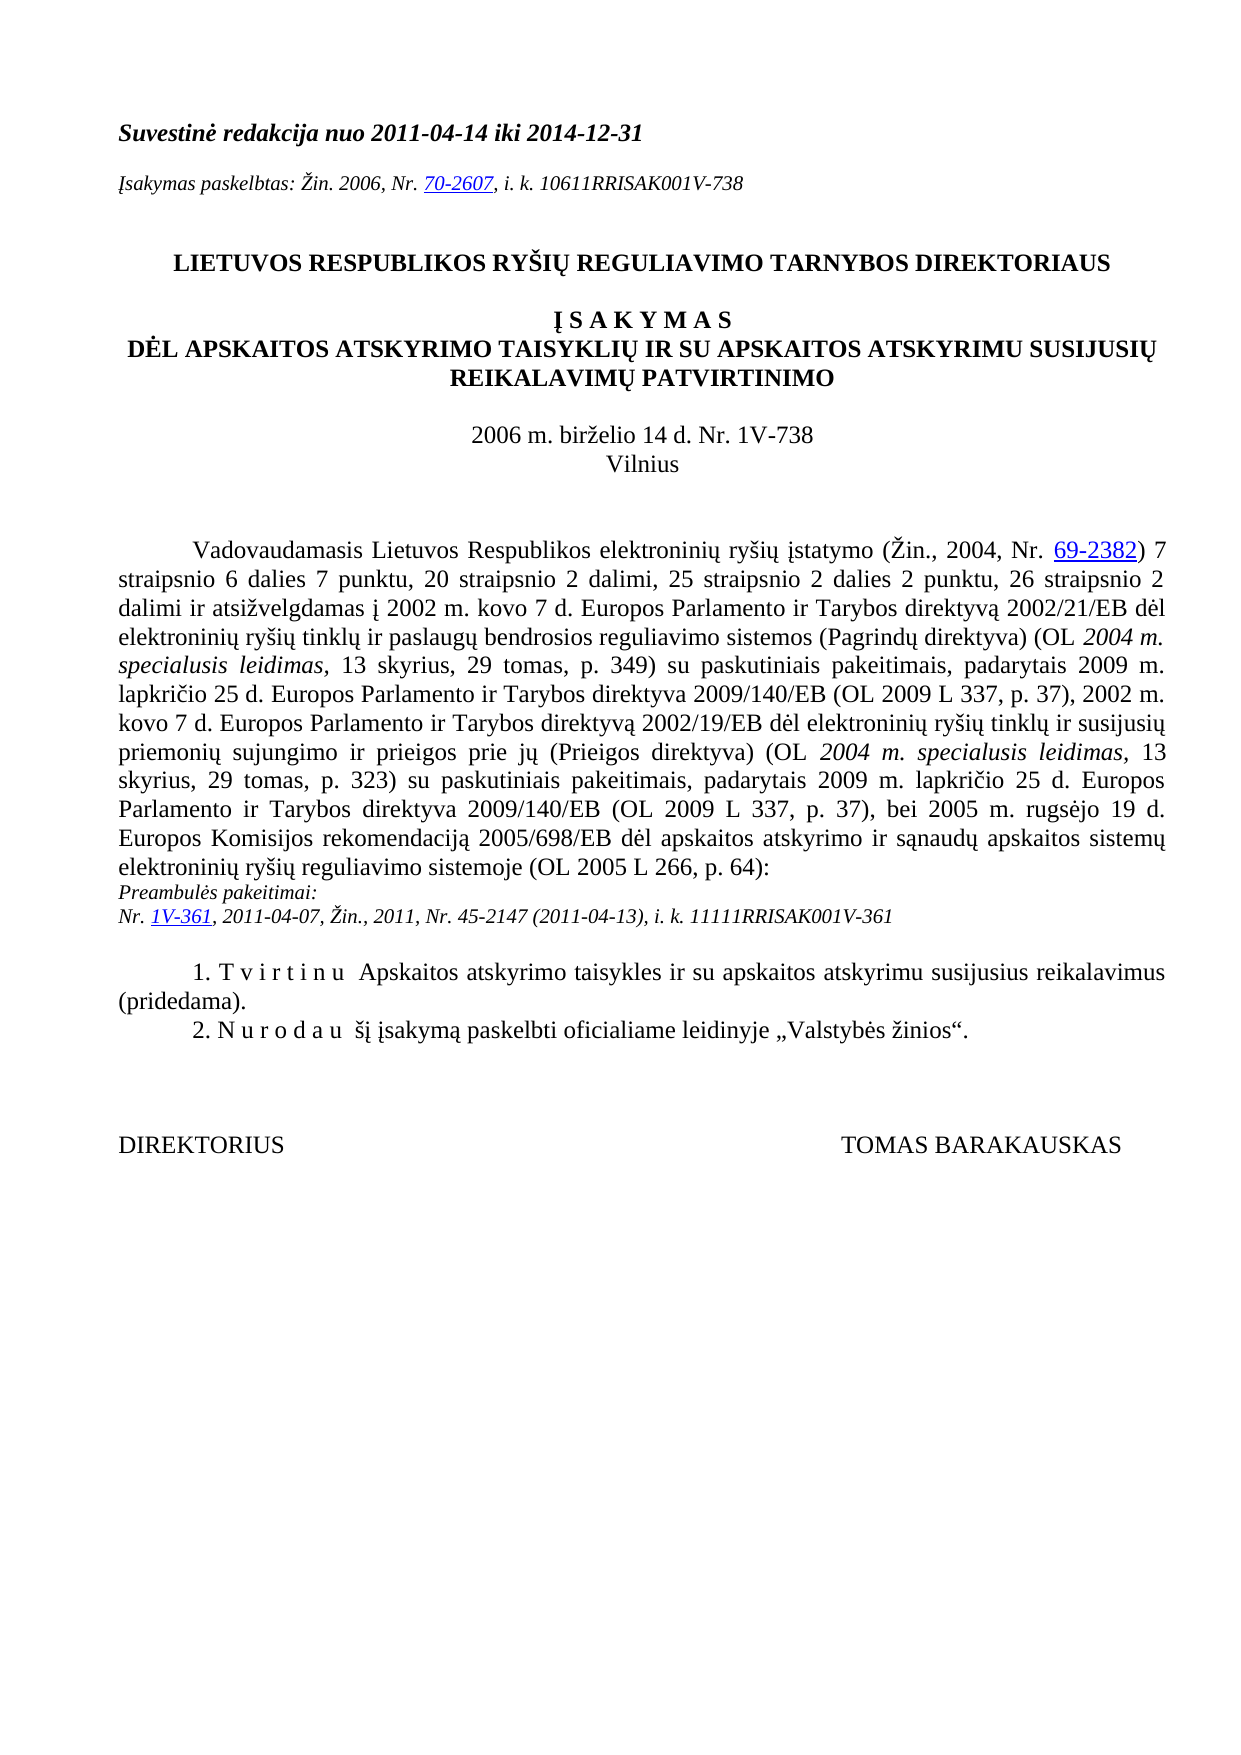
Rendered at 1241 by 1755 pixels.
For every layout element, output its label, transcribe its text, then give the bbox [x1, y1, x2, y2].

text Vilnius [118, 449, 1166, 478]
text Nr. 1V-361, 2011-04-07, Žin., 2011, Nr. 45-2147 (2011-04-13), i. k. 11111RRISAK001V-361 [118, 904, 1166, 928]
text DĖL APSKAITOS ATSKYRIMO TAISYKLIŲ IR SU APSKAITOS ATSKYRIMU SUSIJUSIŲ REIKALAVIMŲ PATVIRTINIMO [118, 334, 1166, 392]
text DIREKTORIUS TOMAS BARAKAUSKAS [118, 1130, 1166, 1158]
text LIETUVOS RESPUBLIKOS RYŠIŲ REGULIAVIMO TARNYBOS DIREKTORIAUS [118, 248, 1166, 277]
text 2. Nurodau šį įsakymą paskelbti oficialiame leidinyje „Valstybės žinios“. [118, 1015, 1166, 1043]
text Į S A K Y M A S [118, 305, 1166, 334]
text Preambulės pakeitimai: [118, 880, 1166, 904]
text Suvestinė redakcija nuo 2011-04-14 iki 2014-12-31 [118, 118, 1166, 147]
text 1. Tvirtinu Apskaitos atskyrimo taisykles ir su apskaitos atskyrimu susijusius reikalavimus (pridedama). [118, 957, 1166, 1015]
text 2006 m. birželio 14 d. Nr. 1V-738 [118, 420, 1166, 449]
text Įsakymas paskelbtas: Žin. 2006, Nr. 70-2607, i. k. 10611RRISAK001V-738 [118, 171, 1166, 195]
text Vadovaudamasis Lietuvos Respublikos elektroninių ryšių įstatymo (Žin., 2004, Nr. 69-2382) 7 straipsnio 6 dalies 7 punktu, 20 straipsnio 2 dalimi, 25 straipsnio 2 dalies 2 punktu, 26 straipsnio 2 dalimi ir atsižvelgdamas į 2002 m. kovo 7 d. Europos Parlamento ir Tarybos direktyvą 2002/21/EB dėl elektroninių ryšių tinklų ir paslaugų bendrosios reguliavimo sistemos (Pagrindų direktyva) (OL 2004 m. specialusis leidimas, 13 skyrius, 29 tomas, p. 349) su paskutiniais pakeitimais, padarytais 2009 m. lapkričio 25 d. Europos Parlamento ir Tarybos direktyva 2009/140/EB (OL 2009 L 337, p. 37), 2002 m. kovo 7 d. Europos Parlamento ir Tarybos direktyvą 2002/19/EB dėl elektroninių ryšių tinklų ir susijusių priemonių sujungimo ir prieigos prie jų (Prieigos direktyva) (OL 2004 m. specialusis leidimas, 13 skyrius, 29 tomas, p. 323) su paskutiniais pakeitimais, padarytais 2009 m. lapkričio 25 d. Europos Parlamento ir Tarybos direktyva 2009/140/EB (OL 2009 L 337, p. 37), bei 2005 m. rugsėjo 19 d. Europos Komisijos rekomendaciją 2005/698/EB dėl apskaitos atskyrimo ir sąnaudų apskaitos sistemų elektroninių ryšių reguliavimo sistemoje (OL 2005 L 266, p. 64): [118, 535, 1166, 880]
